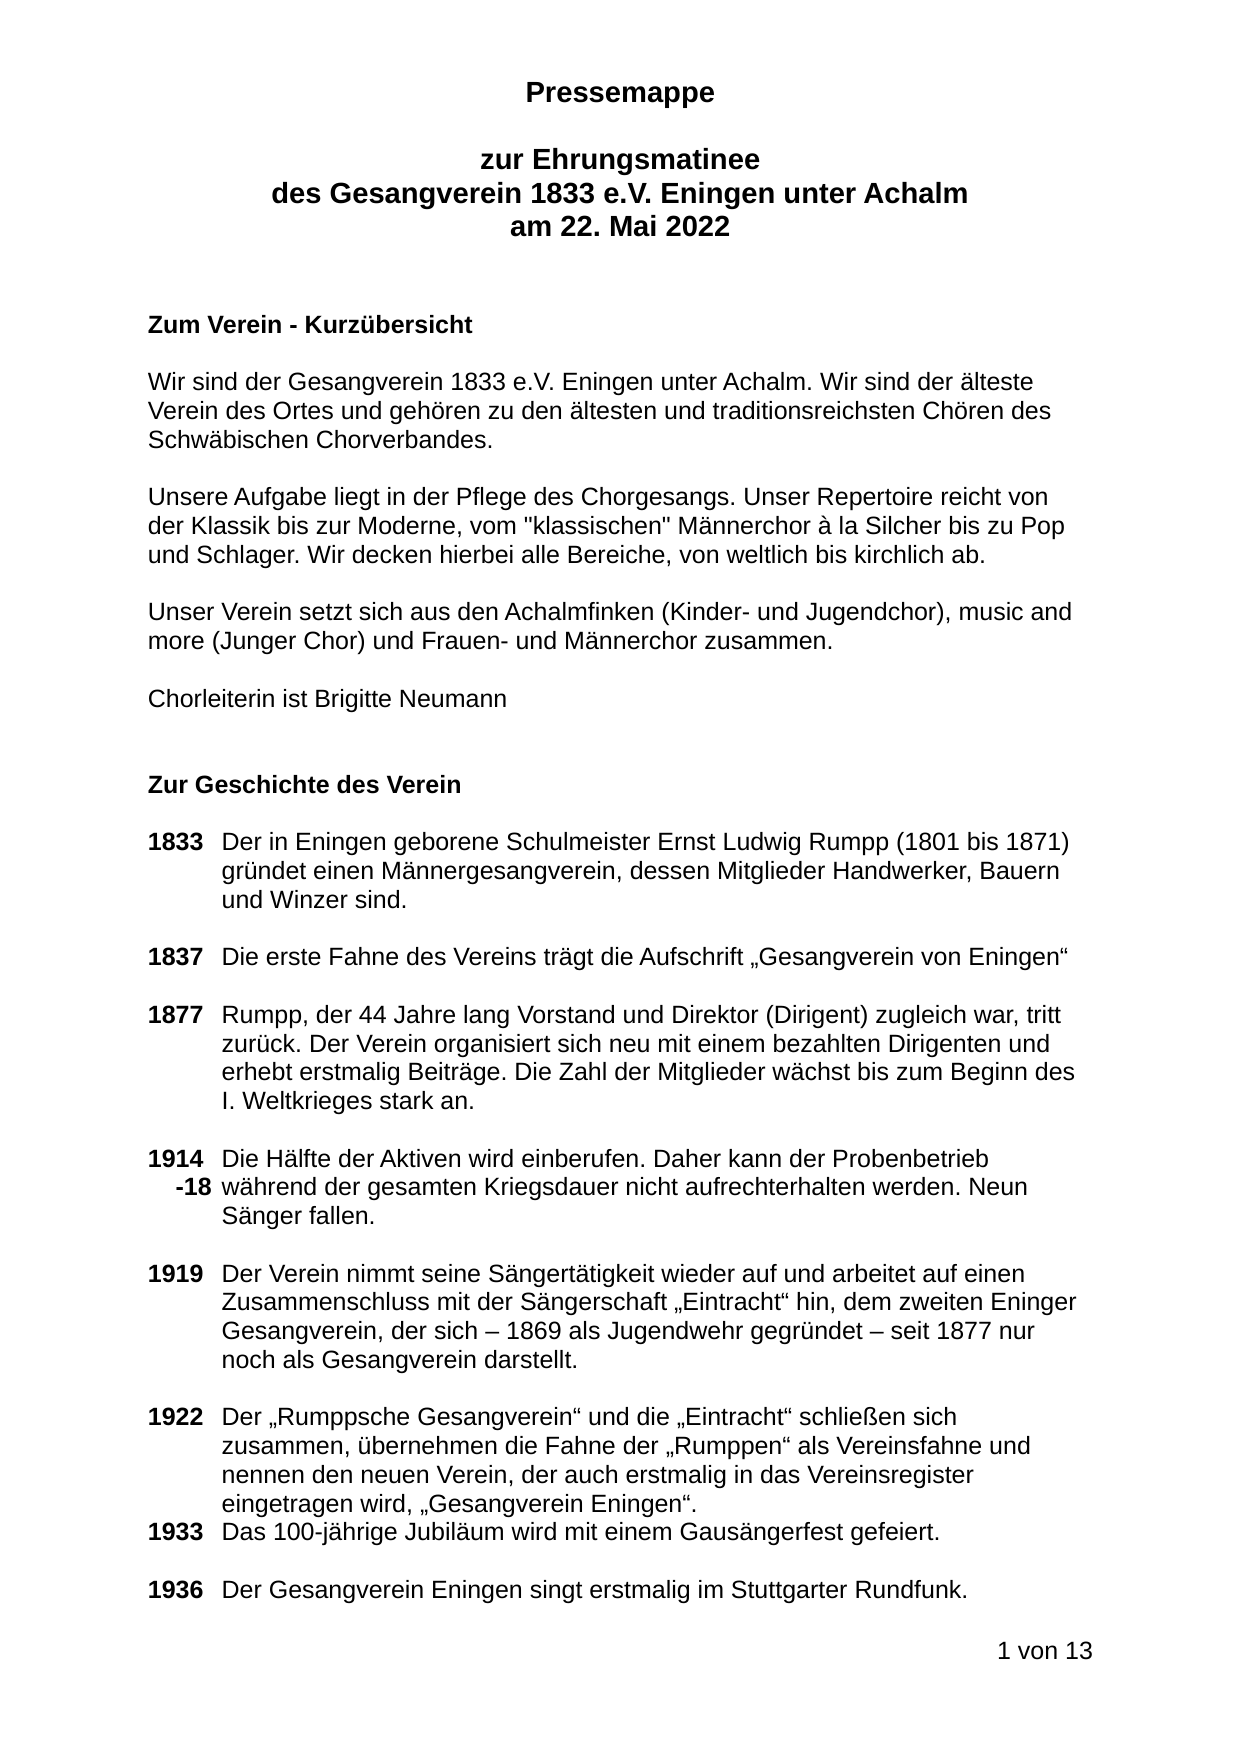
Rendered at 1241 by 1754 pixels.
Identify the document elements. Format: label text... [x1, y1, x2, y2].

text Pressemappe [148, 75, 1093, 108]
text Wir sind der Gesangverein 1833 e.V. Eningen unter Achalm. Wir sind der älteste Verein des Ortes und gehören zu den ältesten und traditionsreichsten Chören des Schwäbischen Chorverbandes. [148, 367, 1093, 453]
text Chorleiterin ist Brigitte Neumann [148, 683, 1093, 712]
text 1922 Der „Rumppsche Gesangverein“ und die „Eintracht“ schließen sich [148, 1402, 1093, 1431]
text 1936 Der Gesangverein Eningen singt erstmalig im Stuttgarter Rundfunk. [148, 1575, 1093, 1603]
text eingetragen wird, „Gesangverein Eningen“. [148, 1488, 1093, 1517]
text I. Weltkrieges stark an. [148, 1086, 1093, 1115]
text 1933 Das 100-jährige Jubiläum wird mit einem Gausängerfest gefeiert. [148, 1517, 1093, 1546]
text am 22. Mai 2022 [148, 209, 1093, 243]
text erhebt erstmalig Beiträge. Die Zahl der Mitglieder wächst bis zum Beginn des [148, 1057, 1093, 1086]
text des Gesangverein 1833 e.V. Eningen unter Achalm [148, 176, 1093, 209]
text Unser Verein setzt sich aus den Achalmfinken (Kinder- und Jugendchor), music and more (Junger Chor) und Frauen- und Männerchor zusammen. [148, 597, 1093, 655]
text Sänger fallen. [148, 1201, 1093, 1230]
text Zusammenschluss mit der Sängerschaft „Eintracht“ hin, dem zweiten Eninger [148, 1287, 1093, 1316]
text 1877 Rumpp, der 44 Jahre lang Vorstand und Direktor (Dirigent) zugleich war, tritt [148, 1000, 1093, 1028]
text 1833 Der in Eningen geborene Schulmeister Ernst Ludwig Rumpp (1801 bis 1871) [148, 827, 1093, 856]
text Unsere Aufgabe liegt in der Pflege des Chorgesangs. Unser Repertoire reicht von der Klassik bis zur Moderne, vom "klassischen" Männerchor à la Silcher bis zu Pop und Schlager. Wir decken hierbei alle Bereiche, von weltlich bis kirchlich ab. [148, 482, 1093, 568]
text -18 während der gesamten Kriegsdauer nicht aufrechterhalten werden. Neun [148, 1172, 1093, 1201]
text noch als Gesangverein darstellt. [148, 1345, 1093, 1373]
text 1919 Der Verein nimmt seine Sängertätigkeit wieder auf und arbeitet auf einen [148, 1258, 1093, 1287]
text zurück. Der Verein organisiert sich neu mit einem bezahlten Dirigenten und [148, 1028, 1093, 1057]
text zur Ehrungsmatinee [148, 142, 1093, 176]
text Zur Geschichte des Verein [148, 770, 1093, 798]
text Zum Verein - Kurzübersicht [148, 310, 1093, 338]
text nennen den neuen Verein, der auch erstmalig in das Vereinsregister [148, 1460, 1093, 1488]
text 1837 Die erste Fahne des Vereins trägt die Aufschrift „Gesangverein von Eningen“ [148, 942, 1093, 971]
text zusammen, übernehmen die Fahne der „Rumppen“ als Vereinsfahne und [148, 1431, 1093, 1460]
text Gesangverein, der sich – 1869 als Jugendwehr gegründet – seit 1877 nur [148, 1316, 1093, 1345]
text gründet einen Männergesangverein, dessen Mitglieder Handwerker, Bauern und Winzer sind. [221, 856, 1093, 913]
text 1914 Die Hälfte der Aktiven wird einberufen. Daher kann der Probenbetrieb [148, 1143, 1093, 1172]
